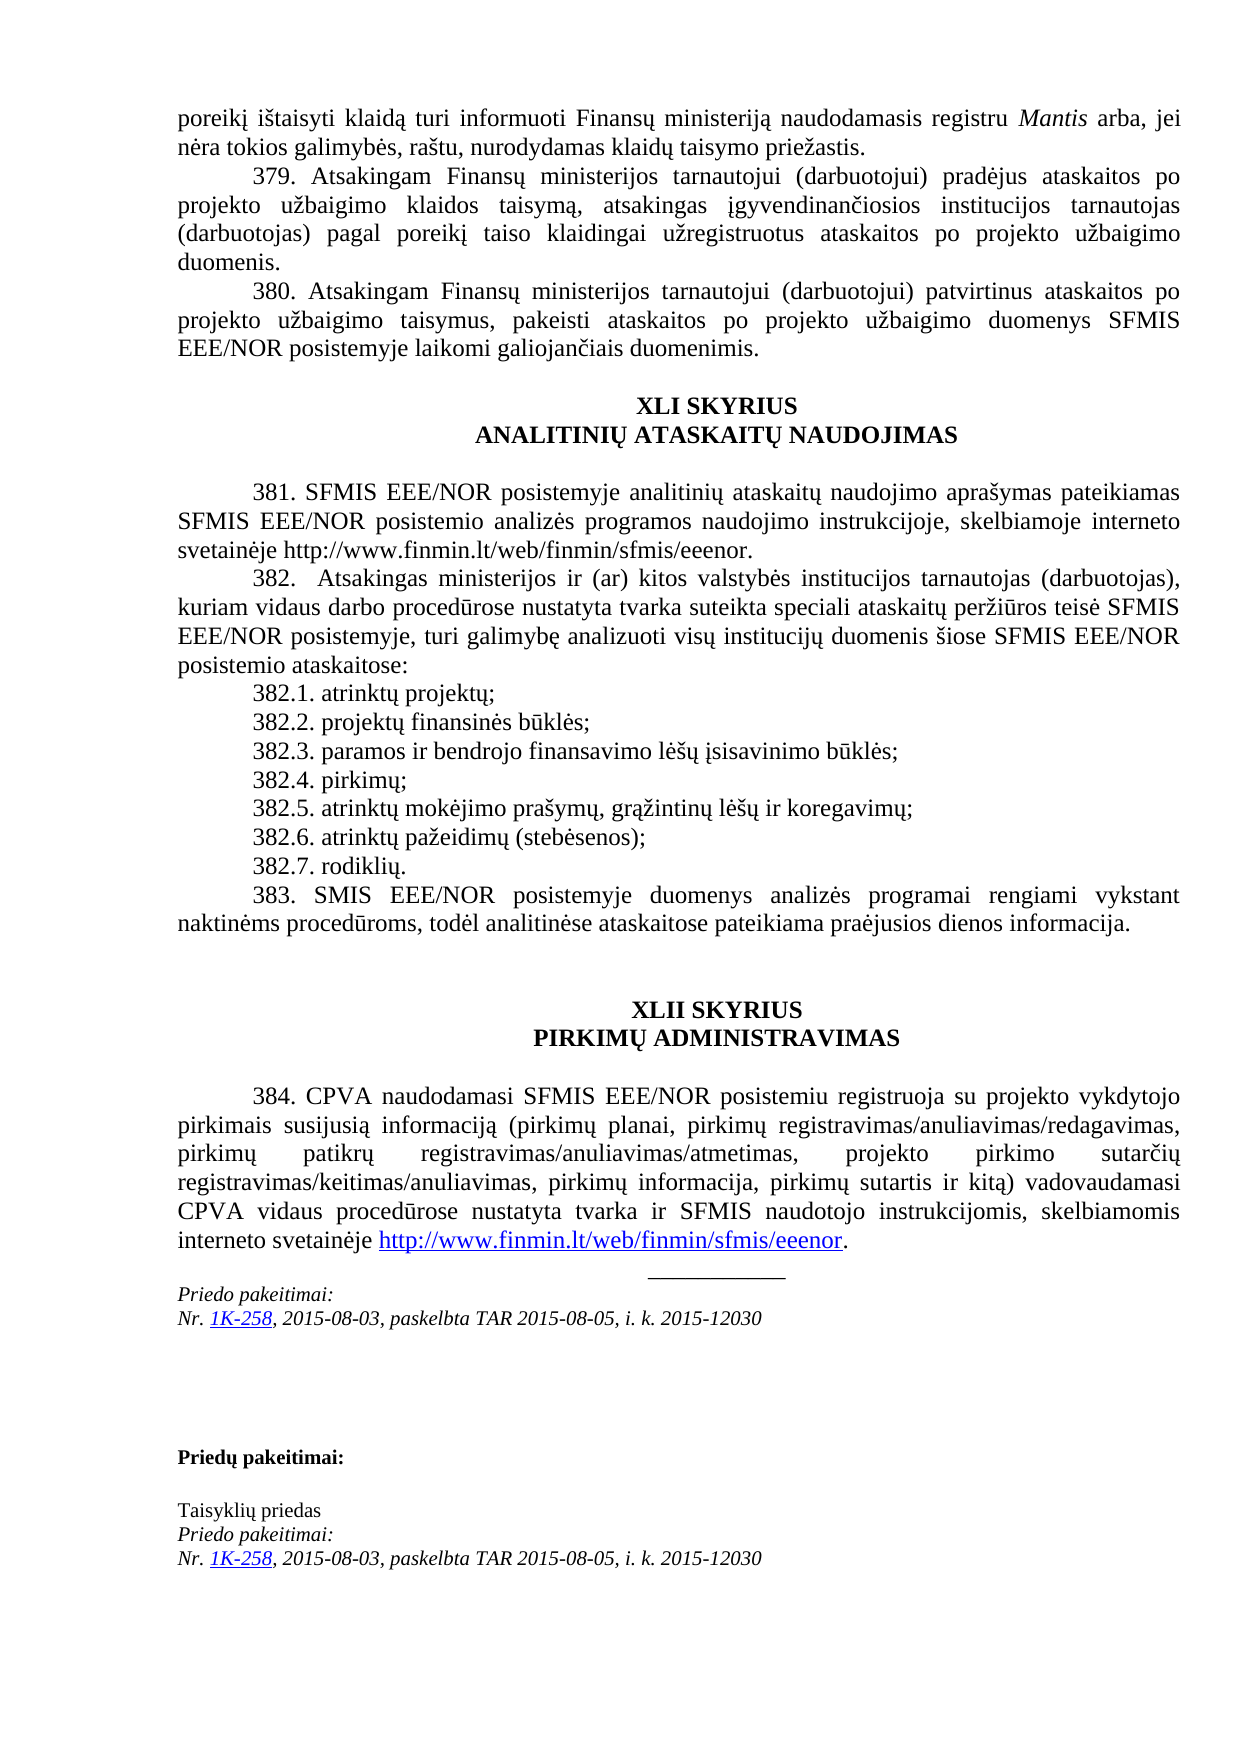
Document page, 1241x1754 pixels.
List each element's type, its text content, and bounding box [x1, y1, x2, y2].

text 382.4. pirkimų; [177, 765, 1181, 793]
text 384. CPVA naudodamasi SFMIS EEE/NOR posistemiu registruoja su projekto vykdytojo pirkimais susijusią informaciją (pirkimų planai, pirkimų registravimas/anuliavimas/redagavimas, pirkimų patikrų registravimas/anuliavimas/atmetimas, projekto pirkimo sutarčių registravimas/keitimas/anuliavimas, pirkimų informacija, pirkimų sutartis ir kitą) vadovaudamasi CPVA vidaus procedūrose nustatyta tvarka ir SFMIS naudotojo instrukcijomis, skelbiamomis interneto svetainėje http://www.finmin.lt/web/finmin/sfmis/eeenor. [177, 1081, 1181, 1253]
text Priedo pakeitimai: [177, 1522, 1181, 1546]
text Priedų pakeitimai: [177, 1445, 1181, 1469]
text PIRKIMŲ ADMINISTRAVIMAS [177, 1023, 1181, 1052]
text 381. SFMIS EEE/NOR posistemyje analitinių ataskaitų naudojimo aprašymas pateikiamas SFMIS EEE/NOR posistemio analizės programos naudojimo instrukcijoje, skelbiamoje interneto svetainėje http://www.finmin.lt/web/finmin/sfmis/eeenor. [177, 477, 1181, 563]
text Nr. 1K-258, 2015-08-03, paskelbta TAR 2015-08-05, i. k. 2015-12030 [177, 1306, 1181, 1330]
text Taisyklių priedas [177, 1498, 1181, 1522]
text 380. Atsakingam Finansų ministerijos tarnautojui (darbuotojui) patvirtinus ataskaitos po projekto užbaigimo taisymus, pakeisti ataskaitos po projekto užbaigimo duomenys SFMIS EEE/NOR posistemyje laikomi galiojančiais duomenimis. [177, 276, 1181, 362]
text 379. Atsakingam Finansų ministerijos tarnautojui (darbuotojui) pradėjus ataskaitos po projekto užbaigimo klaidos taisymą, atsakingas įgyvendinančiosios institucijos tarnautojas (darbuotojas) pagal poreikį taiso klaidingai užregistruotus ataskaitos po projekto užbaigimo duomenis. [177, 161, 1181, 276]
text 382. Atsakingas ministerijos ir (ar) kitos valstybės institucijos tarnautojas (darbuotojas), kuriam vidaus darbo procedūrose nustatyta tvarka suteikta speciali ataskaitų peržiūros teisė SFMIS EEE/NOR posistemyje, turi galimybę analizuoti visų institucijų duomenis šiose SFMIS EEE/NOR posistemio ataskaitose: [177, 563, 1181, 678]
text Nr. 1K-258, 2015-08-03, paskelbta TAR 2015-08-05, i. k. 2015-12030 [177, 1546, 1181, 1570]
text Priedo pakeitimai: [177, 1282, 1181, 1306]
text ANALITINIŲ ATASKAITŲ NAUDOJIMAS [177, 420, 1181, 448]
text 382.6. atrinktų pažeidimų (stebėsenos); [177, 822, 1181, 851]
text 383. SMIS EEE/NOR posistemyje duomenys analizės programai rengiami vykstant naktinėms procedūroms, todėl analitinėse ataskaitose pateikiama praėjusios dienos informacija. [177, 880, 1181, 937]
text ___________ [177, 1253, 1181, 1282]
text 382.3. paramos ir bendrojo finansavimo lėšų įsisavinimo būklės; [177, 736, 1181, 765]
text 382.5. atrinktų mokėjimo prašymų, grąžintinų lėšų ir koregavimų; [177, 793, 1181, 822]
text XLI SKYRIUS [177, 391, 1181, 420]
text 382.2. projektų finansinės būklės; [177, 707, 1181, 736]
text 382.1. atrinktų projektų; [177, 678, 1181, 707]
text poreikį ištaisyti klaidą turi informuoti Finansų ministeriją naudodamasis registru Mantis arba, jei nėra tokios galimybės, raštu, nurodydamas klaidų taisymo priežastis. [177, 103, 1181, 161]
text 382.7. rodiklių. [177, 851, 1181, 880]
text XLII SKYRIUS [177, 995, 1181, 1023]
